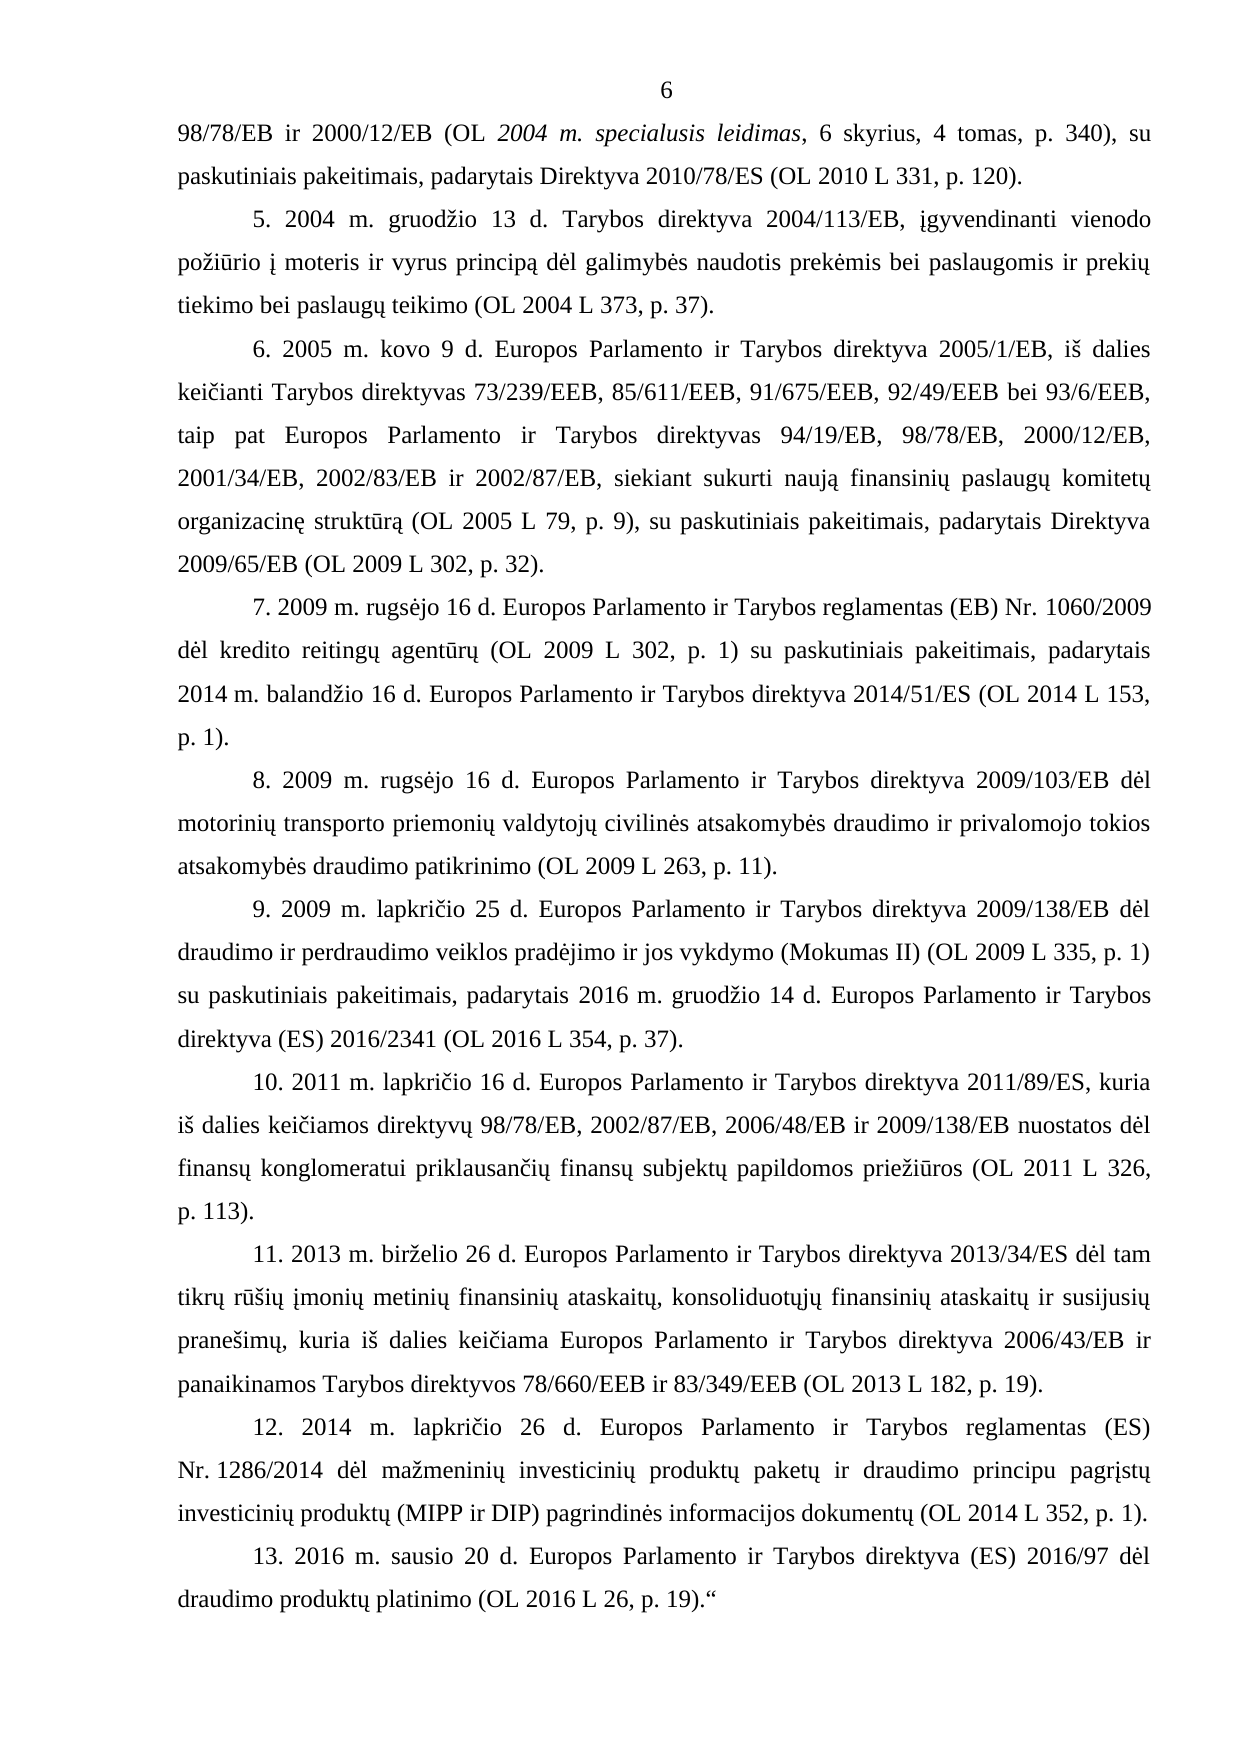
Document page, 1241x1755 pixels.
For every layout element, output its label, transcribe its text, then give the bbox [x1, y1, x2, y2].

text 5. 2004 m. gruodžio 13 d. Tarybos direktyva 2004/113/EB, įgyvendinanti vienodo požiūrio į moteris ir vyrus principą dėl galimybės naudotis prekėmis bei paslaugomis ir prekių tiekimo bei paslaugų teikimo (OL 2004 L 373, p. 37). [177, 204, 1152, 319]
text 8. 2009 m. rugsėjo 16 d. Europos Parlamento ir Tarybos direktyva 2009/103/EB dėl motorinių transporto priemonių valdytojų civilinės atsakomybės draudimo ir privalomojo tokios atsakomybės draudimo patikrinimo (OL 2009 L 263, p. 11). [177, 765, 1152, 880]
text 11. 2013 m. birželio 26 d. Europos Parlamento ir Tarybos direktyva 2013/34/ES dėl tam tikrų rūšių įmonių metinių finansinių ataskaitų, konsoliduotųjų finansinių ataskaitų ir susijusių pranešimų, kuria iš dalies keičiama Europos Parlamento ir Tarybos direktyva 2006/43/EB ir panaikinamos Tarybos direktyvos 78/660/EEB ir 83/349/EEB (OL 2013 L 182, p. 19). [177, 1239, 1152, 1397]
text 6. 2005 m. kovo 9 d. Europos Parlamento ir Tarybos direktyva 2005/1/EB, iš dalies keičianti Tarybos direktyvas 73/239/EEB, 85/611/EEB, 91/675/EEB, 92/49/EEB bei 93/6/EEB, taip pat Europos Parlamento ir Tarybos direktyvas 94/19/EB, 98/78/EB, 2000/12/EB, 2001/34/EB, 2002/83/EB ir 2002/87/EB, siekiant sukurti naują finansinių paslaugų komitetų organizacinę struktūrą (OL 2005 L 79, p. 9), su paskutiniais pakeitimais, padarytais Direktyva 2009/65/EB (OL 2009 L 302, p. 32). [177, 334, 1152, 578]
text 9. 2009 m. lapkričio 25 d. Europos Parlamento ir Tarybos direktyva 2009/138/EB dėl draudimo ir perdraudimo veiklos pradėjimo ir jos vykdymo (Mokumas II) (OL 2009 L 335, p. 1) su paskutiniais pakeitimais, padarytais 2016 m. gruodžio 14 d. Europos Parlamento ir Tarybos direktyva (ES) 2016/2341 (OL 2016 L 354, p. 37). [177, 894, 1152, 1052]
text 12. 2014 m. lapkričio 26 d. Europos Parlamento ir Tarybos reglamentas (ES) Nr. 1286/2014 dėl mažmeninių investicinių produktų paketų ir draudimo principu pagrįstų investicinių produktų (MIPP ir DIP) pagrindinės informacijos dokumentų (OL 2014 L 352, p. 1). [177, 1412, 1152, 1527]
text 7. 2009 m. rugsėjo 16 d. Europos Parlamento ir Tarybos reglamentas (EB) Nr. 1060/2009 dėl kredito reitingų agentūrų (OL 2009 L 302, p. 1) su paskutiniais pakeitimais, padarytais 2014 m. balandžio 16 d. Europos Parlamento ir Tarybos direktyva 2014/51/ES (OL 2014 L 153, p. 1). [177, 592, 1152, 751]
text 98/78/EB ir 2000/12/EB (OL 2004 m. specialusis leidimas, 6 skyrius, 4 tomas, p. 340), su paskutiniais pakeitimais, padarytais Direktyva 2010/78/ES (OL 2010 L 331, p. 120). [177, 118, 1152, 190]
text 13. 2016 m. sausio 20 d. Europos Parlamento ir Tarybos direktyva (ES) 2016/97 dėl draudimo produktų platinimo (OL 2016 L 26, p. 19).“ [177, 1541, 1152, 1613]
text 10. 2011 m. lapkričio 16 d. Europos Parlamento ir Tarybos direktyva 2011/89/ES, kuria iš dalies keičiamos direktyvų 98/78/EB, 2002/87/EB, 2006/48/EB ir 2009/138/EB nuostatos dėl finansų konglomeratui priklausančių finansų subjektų papildomos priežiūros (OL 2011 L 326, p. 113). [177, 1067, 1152, 1225]
